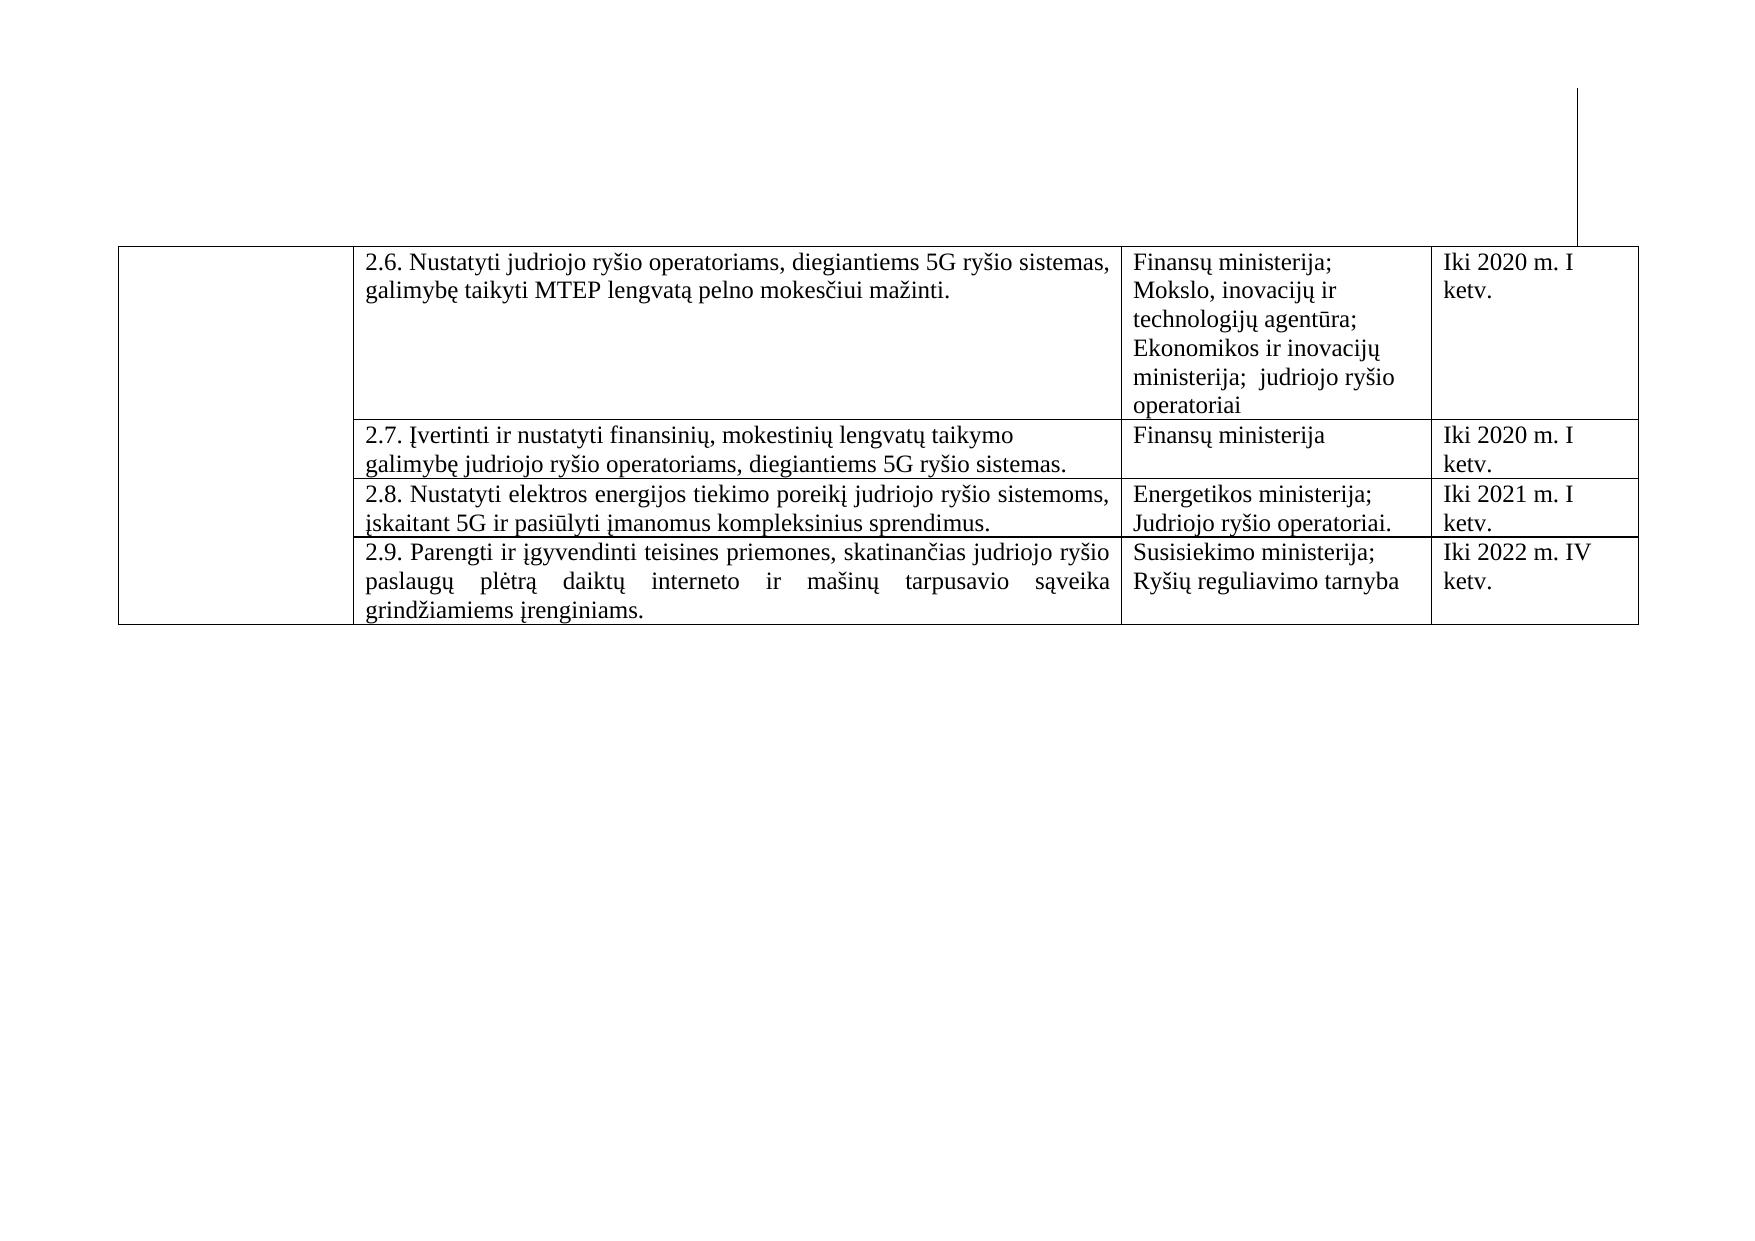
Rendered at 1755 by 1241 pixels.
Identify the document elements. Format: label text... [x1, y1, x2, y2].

table_cell Iki 2021 m. I ketv. [1432, 479, 1638, 536]
table_cell 2.7. Įvertinti ir nustatyti finansinių, mokestinių lengvatų taikymo galimybę judriojo ryšio operatoriams, diegiantiems 5G ryšio sistemas. [354, 420, 1121, 478]
table_cell 2.9. Parengti ir įgyvendinti teisines priemones, skatinančias judriojo ryšio paslaugų plėtrą daiktų interneto ir mašinų tarpusavio sąveika grindžiamiems įrenginiams. [354, 538, 1121, 624]
table_cell [119, 247, 353, 624]
table_cell Susisiekimo ministerija; Ryšių reguliavimo tarnyba [1122, 538, 1431, 624]
table_cell Iki 2020 m. I ketv. [1432, 247, 1638, 419]
table_cell Energetikos ministerija; Judriojo ryšio operatoriai. [1122, 479, 1431, 536]
table_cell 2.6. Nustatyti judriojo ryšio operatoriams, diegiantiems 5G ryšio sistemas, galimybę taikyti MTEP lengvatą pelno mokesčiui mažinti. [354, 247, 1121, 419]
table_cell 2.8. Nustatyti elektros energijos tiekimo poreikį judriojo ryšio sistemoms, įskaitant 5G ir pasiūlyti įmanomus kompleksinius sprendimus. [354, 479, 1121, 536]
table_cell Iki 2020 m. I ketv. [1432, 420, 1638, 478]
table_cell Finansų ministerija [1122, 420, 1431, 478]
table_cell Finansų ministerija; Mokslo, inovacijų ir technologijų agentūra; Ekonomikos ir inovacijų ministerija; judriojo ryšio operatoriai [1122, 247, 1431, 419]
table_cell Iki 2022 m. IV ketv. [1432, 538, 1638, 624]
